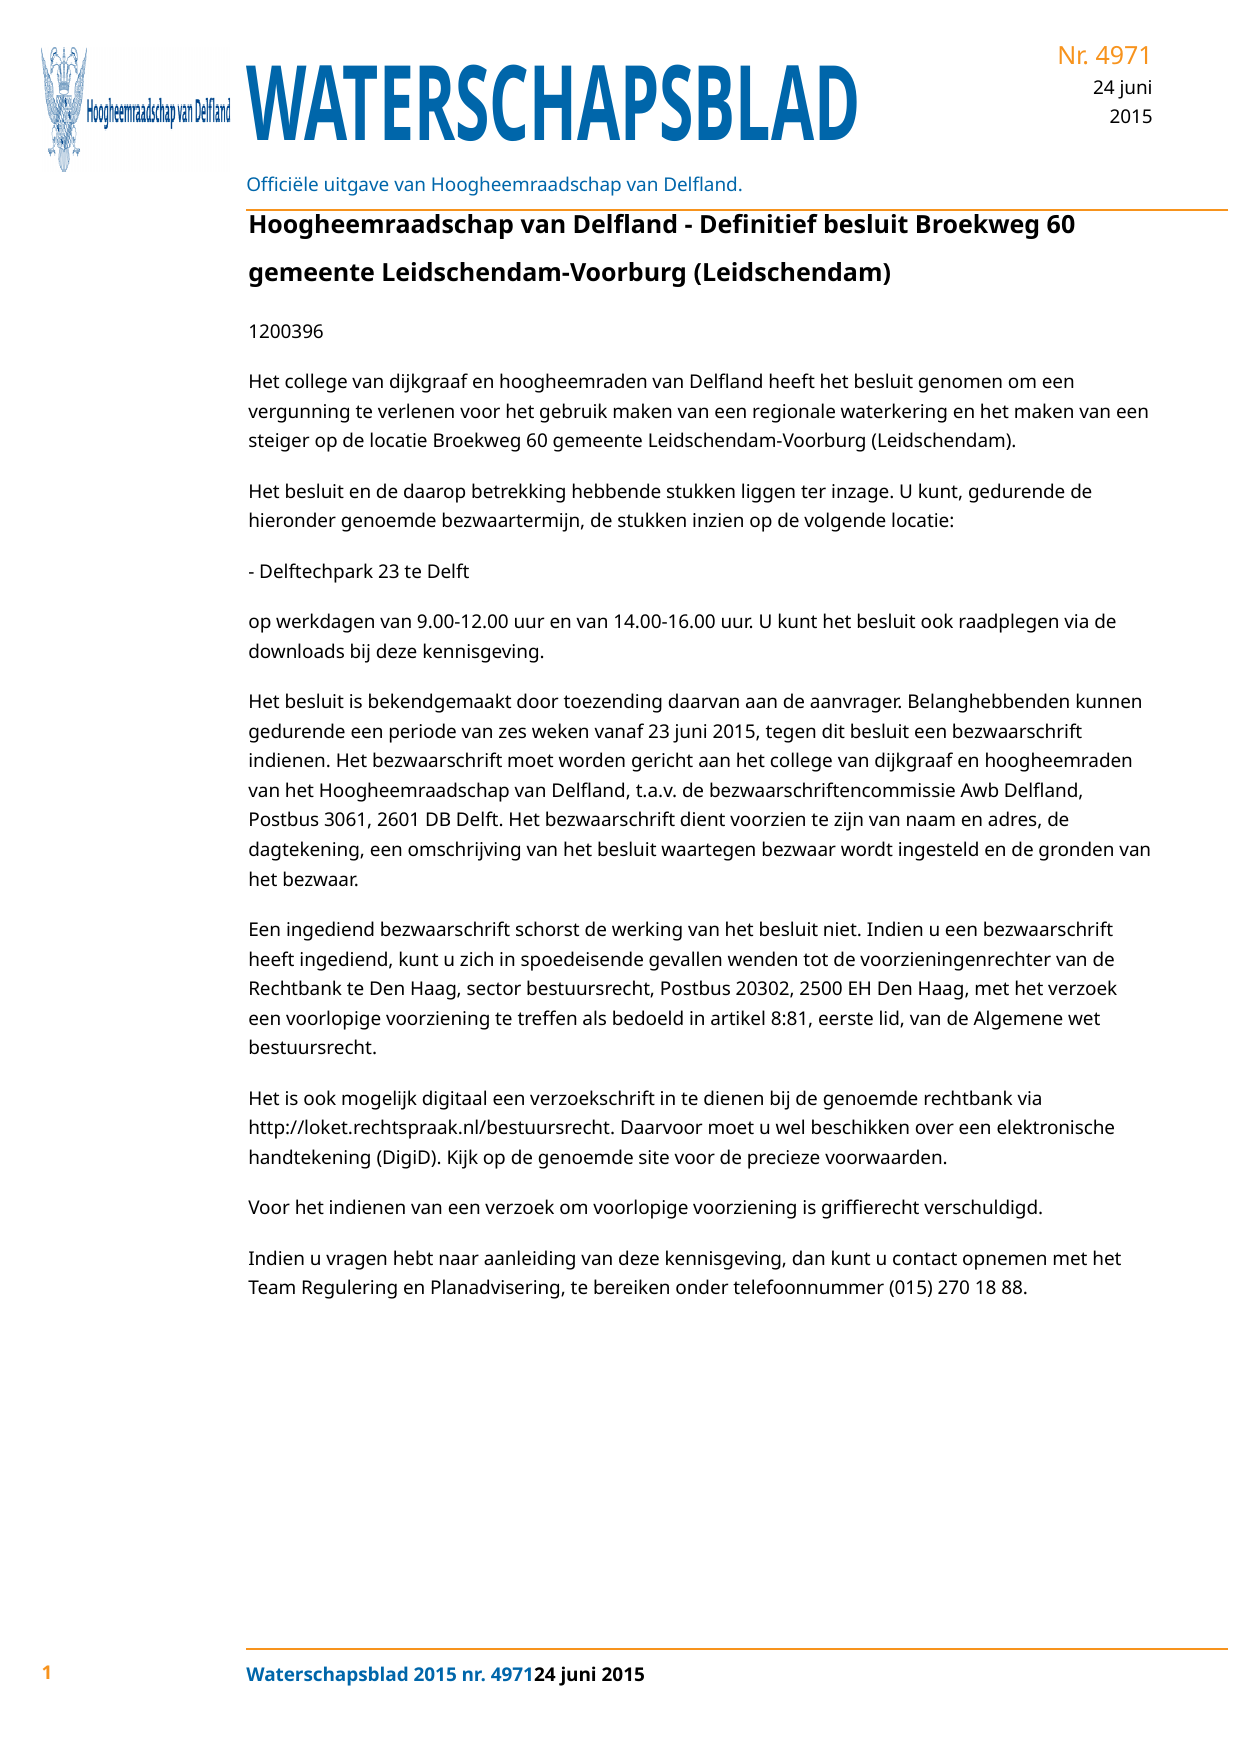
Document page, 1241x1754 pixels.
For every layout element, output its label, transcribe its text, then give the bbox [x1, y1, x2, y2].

text Indien u vragen hebt naar aanleiding van deze kennisgeving, dan kunt u contact opnemen met het Team Regulering en Planadvisering, te bereiken onder telefoonnummer (015) 270 18 88. [248, 1245, 1152, 1300]
text Voor het indienen van een verzoek om voorlopige voorziening is griffierecht verschuldigd. [248, 1194, 1152, 1220]
text 1200396 [248, 318, 1152, 344]
picture [41, 47, 231, 172]
text Het is ook mogelijk digitaal een verzoekschrift in te dienen bij de genoemde rechtbank via http://loket.rechtspraak.nl/bestuursrecht. Daarvoor moet u wel beschikken over een elektronische handtekening (DigiD). Kijk op de genoemde site voor de precieze voorwaarden. [248, 1085, 1152, 1170]
text Het besluit is bekendgemaakt door toezending daarvan aan de aanvrager. Belanghebbenden kunnen gedurende een periode van zes weken vanaf 23 juni 2015, tegen dit besluit een bezwaarschrift indienen. Het bezwaarschrift moet worden gericht aan het college van dijkgraaf en hoogheemraden van het Hoogheemraadschap van Delfland, t.a.v. de bezwaarschriftencommissie Awb Delfland, Postbus 3061, 2601 DB Delft. Het bezwaarschrift dient voorzien te zijn van naam en adres, de dagtekening, een omschrijving van het besluit waartegen bezwaar wordt ingesteld en de gronden van het bezwaar. [248, 688, 1152, 892]
text - Delftechpark 23 te Delft [248, 558, 1152, 584]
text Het college van dijkgraaf en hoogheemraden van Delfland heeft het besluit genomen om een vergunning te verlenen voor het gebruik maken van een regionale waterkering en het maken van een steiger op de locatie Broekweg 60 gemeente Leidschendam-Voorburg (Leidschendam). [248, 368, 1152, 453]
text Het besluit en de daarop betrekking hebbende stukken liggen ter inzage. U kunt, gedurende de hieronder genoemde bezwaartermijn, de stukken inzien op de volgende locatie: [248, 478, 1152, 533]
text Een ingediend bezwaarschrift schorst de werking van het besluit niet. Indien u een bezwaarschrift heeft ingediend, kunt u zich in spoedeisende gevallen wenden tot de voorzieningenrechter van de Rechtbank te Den Haag, sector bestuursrecht, Postbus 20302, 2500 EH Den Haag, met het verzoek een voorlopige voorziening te treffen als bedoeld in artikel 8:81, eerste lid, van de Algemene wet bestuursrecht. [248, 916, 1152, 1060]
text Hoogheemraadschap van Delfland - Definitief besluit Broekweg 60 gemeente Leidschendam-Voorburg (Leidschendam) [248, 211, 1152, 288]
text op werkdagen van 9.00-12.00 uur en van 14.00-16.00 uur. U kunt het besluit ook raadplegen via de downloads bij deze kennisgeving. [248, 608, 1152, 664]
